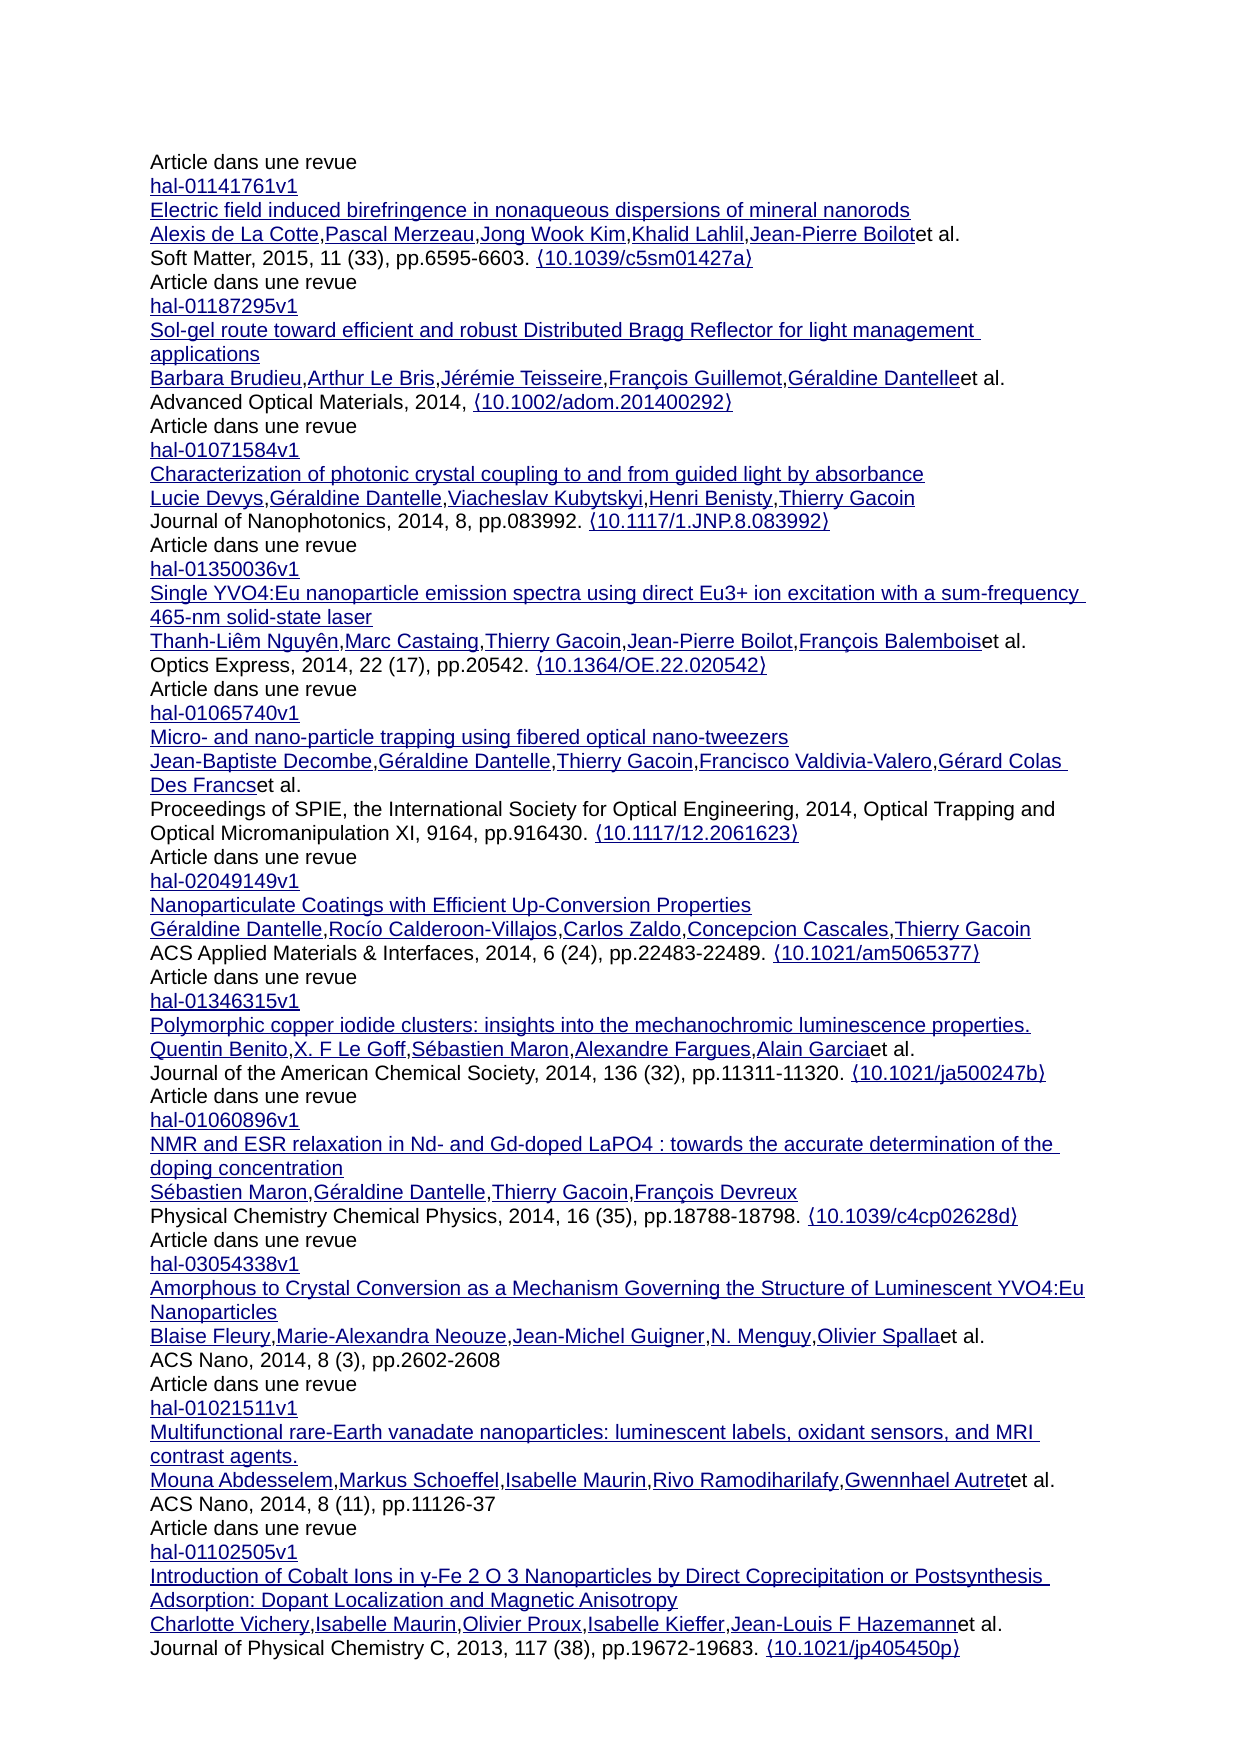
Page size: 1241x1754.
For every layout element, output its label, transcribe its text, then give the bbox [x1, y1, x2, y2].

table_cell NMR and ESR relaxation in Nd- and Gd-doped LaPO4 : towards the accurate determination of the doping concentration Sébastien Maron,Géraldine Dantelle,Thierry Gacoin,François Devreux Physical Chemistry Chemical Physics, 2014, 16 (35), pp.18788-18798. ⟨10.1039/c4cp02628d⟩ Article dans une revue hal-03054338v1 [150, 1132, 1090, 1276]
table_cell Characterization of photonic crystal coupling to and from guided light by absorbance Lucie Devys,Géraldine Dantelle,Viacheslav Kubytskyi,Henri Benisty,Thierry Gacoin Journal of Nanophotonics, 2014, 8, pp.083992. ⟨10.1117/1.JNP.8.083992⟩ Article dans une revue hal-01350036v1 [150, 461, 1090, 581]
table_cell Introduction of Cobalt Ions in γ-Fe 2 O 3 Nanoparticles by Direct Coprecipitation or Postsynthesis Adsorption: Dopant Localization and Magnetic Anisotropy Charlotte Vichery,Isabelle Maurin,Olivier Proux,Isabelle Kieffer,Jean-Louis F Hazemannet al. Journal of Physical Chemistry C, 2013, 117 (38), pp.19672-19683. ⟨10.1021/jp405450p⟩ [150, 1564, 1090, 1659]
table_cell Polymorphic copper iodide clusters: insights into the mechanochromic luminescence properties. Quentin Benito,X. F Le Goff,Sébastien Maron,Alexandre Fargues,Alain Garciaet al. Journal of the American Chemical Society, 2014, 136 (32), pp.11311-11320. ⟨10.1021/ja500247b⟩ Article dans une revue hal-01060896v1 [150, 1013, 1090, 1132]
table_cell Sol-gel route toward efficient and robust Distributed Bragg Reflector for light management applications Barbara Brudieu,Arthur Le Bris,Jérémie Teisseire,François Guillemot,Géraldine Dantelleet al. Advanced Optical Materials, 2014, ⟨10.1002/adom.201400292⟩ Article dans une revue hal-01071584v1 [150, 318, 1090, 461]
table_cell Article dans une revue hal-01141761v1 [150, 150, 1090, 198]
table_cell Electric field induced birefringence in nonaqueous dispersions of mineral nanorods Alexis de La Cotte,Pascal Merzeau,Jong Wook Kim,Khalid Lahlil,Jean-Pierre Boilotet al. Soft Matter, 2015, 11 (33), pp.6595-6603. ⟨10.1039/c5sm01427a⟩ Article dans une revue hal-01187295v1 [150, 198, 1090, 318]
table_cell Amorphous to Crystal Conversion as a Mechanism Governing the Structure of Luminescent YVO4:Eu Nanoparticles Blaise Fleury,Marie-Alexandra Neouze,Jean-Michel Guigner,N. Menguy,Olivier Spallaet al. ACS Nano, 2014, 8 (3), pp.2602-2608 Article dans une revue hal-01021511v1 [150, 1276, 1090, 1420]
table_cell Single YVO4:Eu nanoparticle emission spectra using direct Eu3+ ion excitation with a sum-frequency 465-nm solid-state laser Thanh-Liêm Nguyên,Marc Castaing,Thierry Gacoin,Jean-Pierre Boilot,François Balemboiset al. Optics Express, 2014, 22 (17), pp.20542. ⟨10.1364/OE.22.020542⟩ Article dans une revue hal-01065740v1 [150, 581, 1090, 725]
table_cell Nanoparticulate Coatings with Efficient Up-Conversion Properties Géraldine Dantelle,Rocío Calderoon-Villajos,Carlos Zaldo,Concepcion Cascales,Thierry Gacoin ACS Applied Materials & Interfaces, 2014, 6 (24), pp.22483-22489. ⟨10.1021/am5065377⟩ Article dans une revue hal-01346315v1 [150, 893, 1090, 1012]
table_cell Micro- and nano-particle trapping using fibered optical nano-tweezers Jean-Baptiste Decombe,Géraldine Dantelle,Thierry Gacoin,Francisco Valdivia-Valero,Gérard Colas Des Francset al. Proceedings of SPIE, the International Society for Optical Engineering, 2014, Optical Trapping and Optical Micromanipulation XI, 9164, pp.916430. ⟨10.1117/12.2061623⟩ Article dans une revue hal-02049149v1 [150, 725, 1090, 893]
table_cell Multifunctional rare-Earth vanadate nanoparticles: luminescent labels, oxidant sensors, and MRI contrast agents. Mouna Abdesselem,Markus Schoeffel,Isabelle Maurin,Rivo Ramodiharilafy,Gwennhael Autretet al. ACS Nano, 2014, 8 (11), pp.11126-37 Article dans une revue hal-01102505v1 [150, 1420, 1090, 1563]
